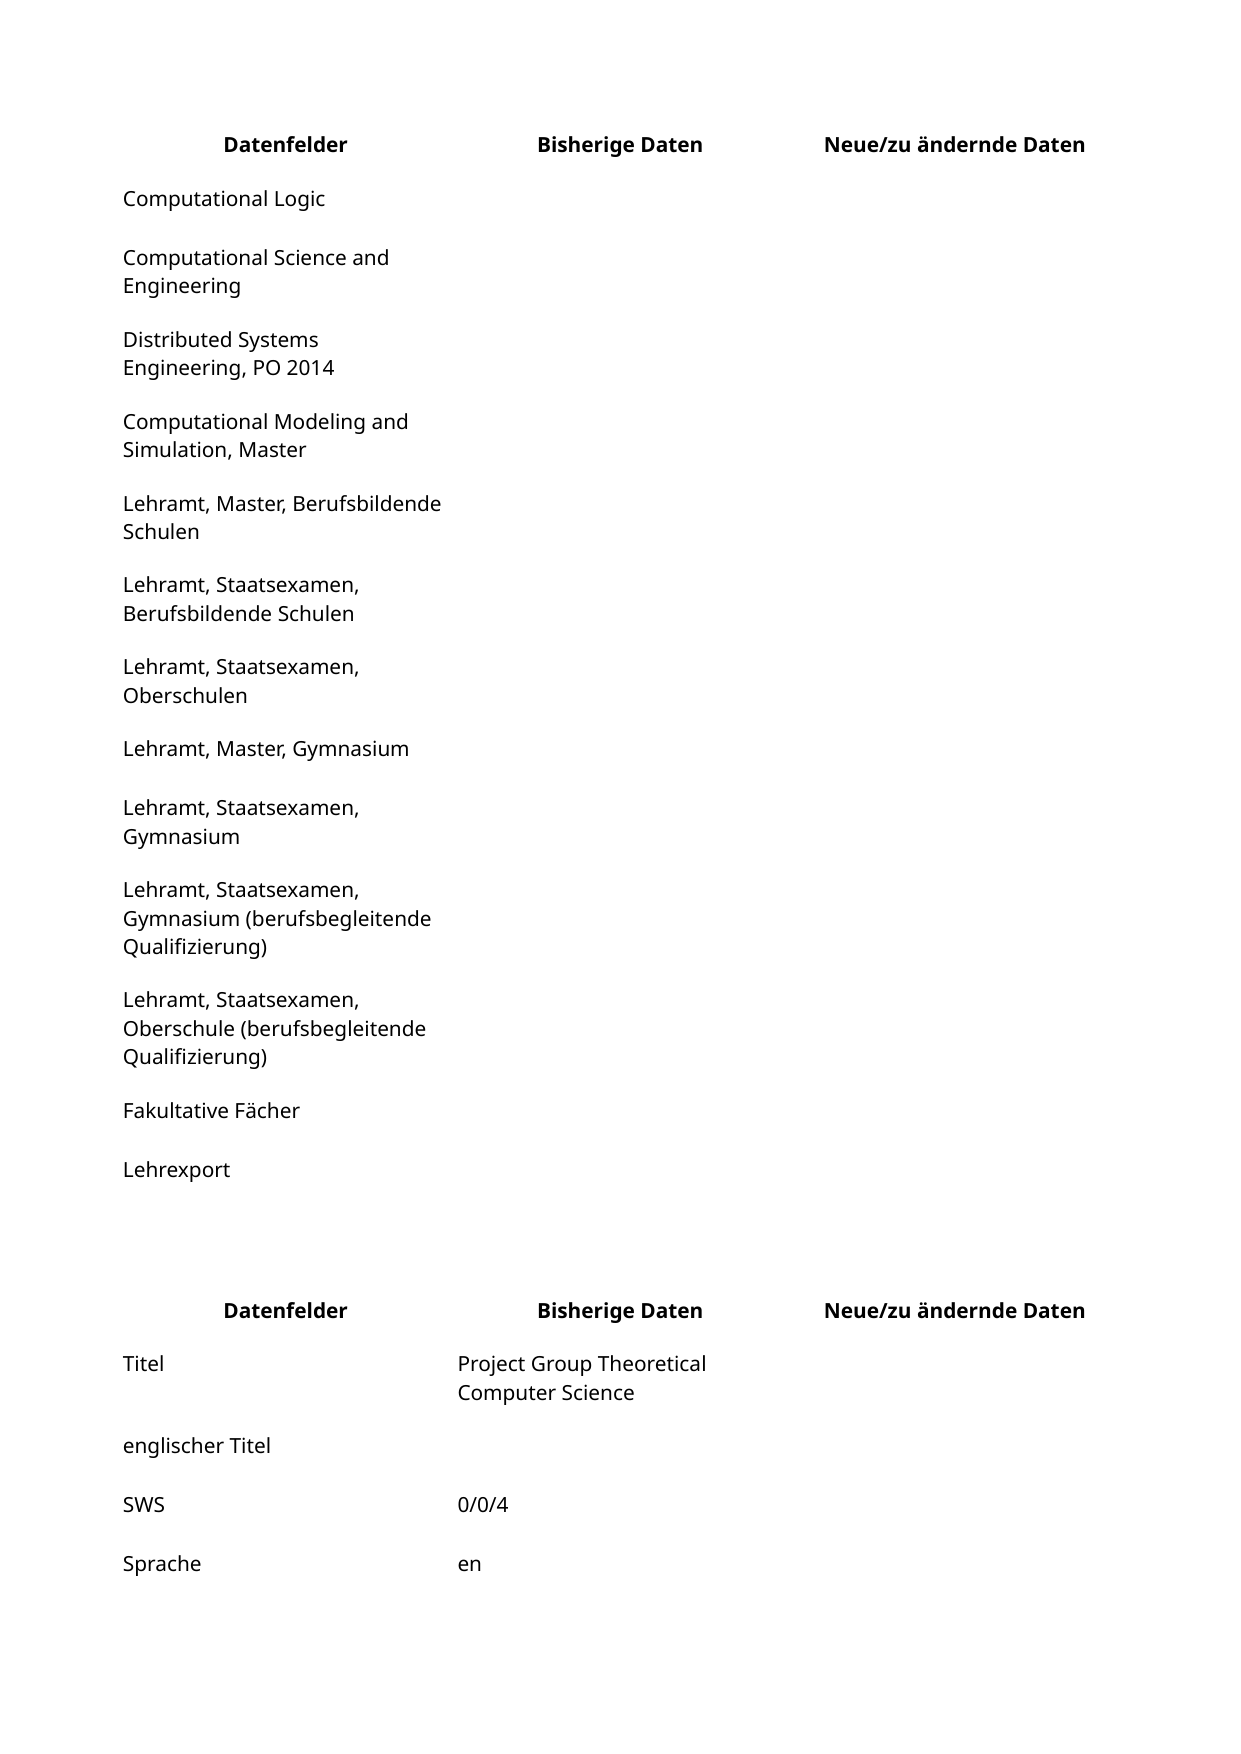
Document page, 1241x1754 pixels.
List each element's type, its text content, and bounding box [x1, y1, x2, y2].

table_cell [453, 1419, 787, 1478]
table_cell englischer Titel [118, 1419, 453, 1478]
table_header Neue/zu ändernde Daten [788, 118, 1122, 172]
table_header Neue/zu ändernde Daten [788, 1284, 1122, 1337]
table_cell [453, 476, 787, 558]
table_cell [788, 1143, 1122, 1202]
table_cell 0/0/4 [453, 1478, 787, 1537]
table_cell Lehrexport [118, 1143, 453, 1202]
table_cell SWS [118, 1478, 453, 1537]
table_cell Lehramt, Staatsexamen, Berufsbildende Schulen [118, 558, 453, 640]
table_cell [453, 1143, 787, 1202]
table_cell [453, 640, 787, 722]
table_cell [453, 231, 787, 312]
table_cell Fakultative Fächer [118, 1084, 453, 1142]
table_cell Distributed Systems Engineering, PO 2014 [118, 313, 453, 394]
table_cell [453, 313, 787, 394]
table_cell [788, 781, 1122, 863]
table_cell Computational Science and Engineering [118, 231, 453, 312]
table_cell [453, 863, 787, 973]
table_cell [788, 640, 1122, 722]
table_header Datenfelder [118, 1284, 453, 1337]
table_cell Computational Logic [118, 172, 453, 231]
table_cell [788, 1537, 1122, 1596]
table_cell [453, 722, 787, 781]
table_cell [788, 394, 1122, 476]
table_cell Lehramt, Master, Berufsbildende Schulen [118, 476, 453, 558]
table_cell [788, 1084, 1122, 1142]
table_cell [453, 394, 787, 476]
table_cell Lehramt, Master, Gymnasium [118, 722, 453, 781]
table_cell [788, 973, 1122, 1083]
table_cell Sprache [118, 1537, 453, 1596]
table_cell Lehramt, Staatsexamen, Gymnasium (berufsbegleitende Qualifizierung) [118, 863, 453, 973]
table_cell Computational Modeling and Simulation, Master [118, 394, 453, 476]
table_cell [453, 558, 787, 640]
table_cell [788, 231, 1122, 312]
table_cell Lehramt, Staatsexamen, Gymnasium [118, 781, 453, 863]
table_header Bisherige Daten [453, 1284, 787, 1337]
table_cell [788, 722, 1122, 781]
table_cell Lehramt, Staatsexamen, Oberschule (berufsbegleitende Qualifizierung) [118, 973, 453, 1083]
table_cell [788, 1337, 1122, 1419]
table_cell [788, 313, 1122, 394]
table_cell en [453, 1537, 787, 1596]
table_header Datenfelder [118, 118, 453, 172]
table_cell Titel [118, 1337, 453, 1419]
table_cell Project Group Theoretical Computer Science [453, 1337, 787, 1419]
table_cell [453, 973, 787, 1083]
table_cell [453, 781, 787, 863]
table_cell [453, 172, 787, 231]
table_cell [788, 558, 1122, 640]
table_cell [788, 863, 1122, 973]
table_cell [788, 1478, 1122, 1537]
table_cell [453, 1084, 787, 1142]
table_cell [788, 476, 1122, 558]
table_cell [788, 1419, 1122, 1478]
table_cell [788, 172, 1122, 231]
table_header Bisherige Daten [453, 118, 787, 172]
table_cell Lehramt, Staatsexamen, Oberschulen [118, 640, 453, 722]
